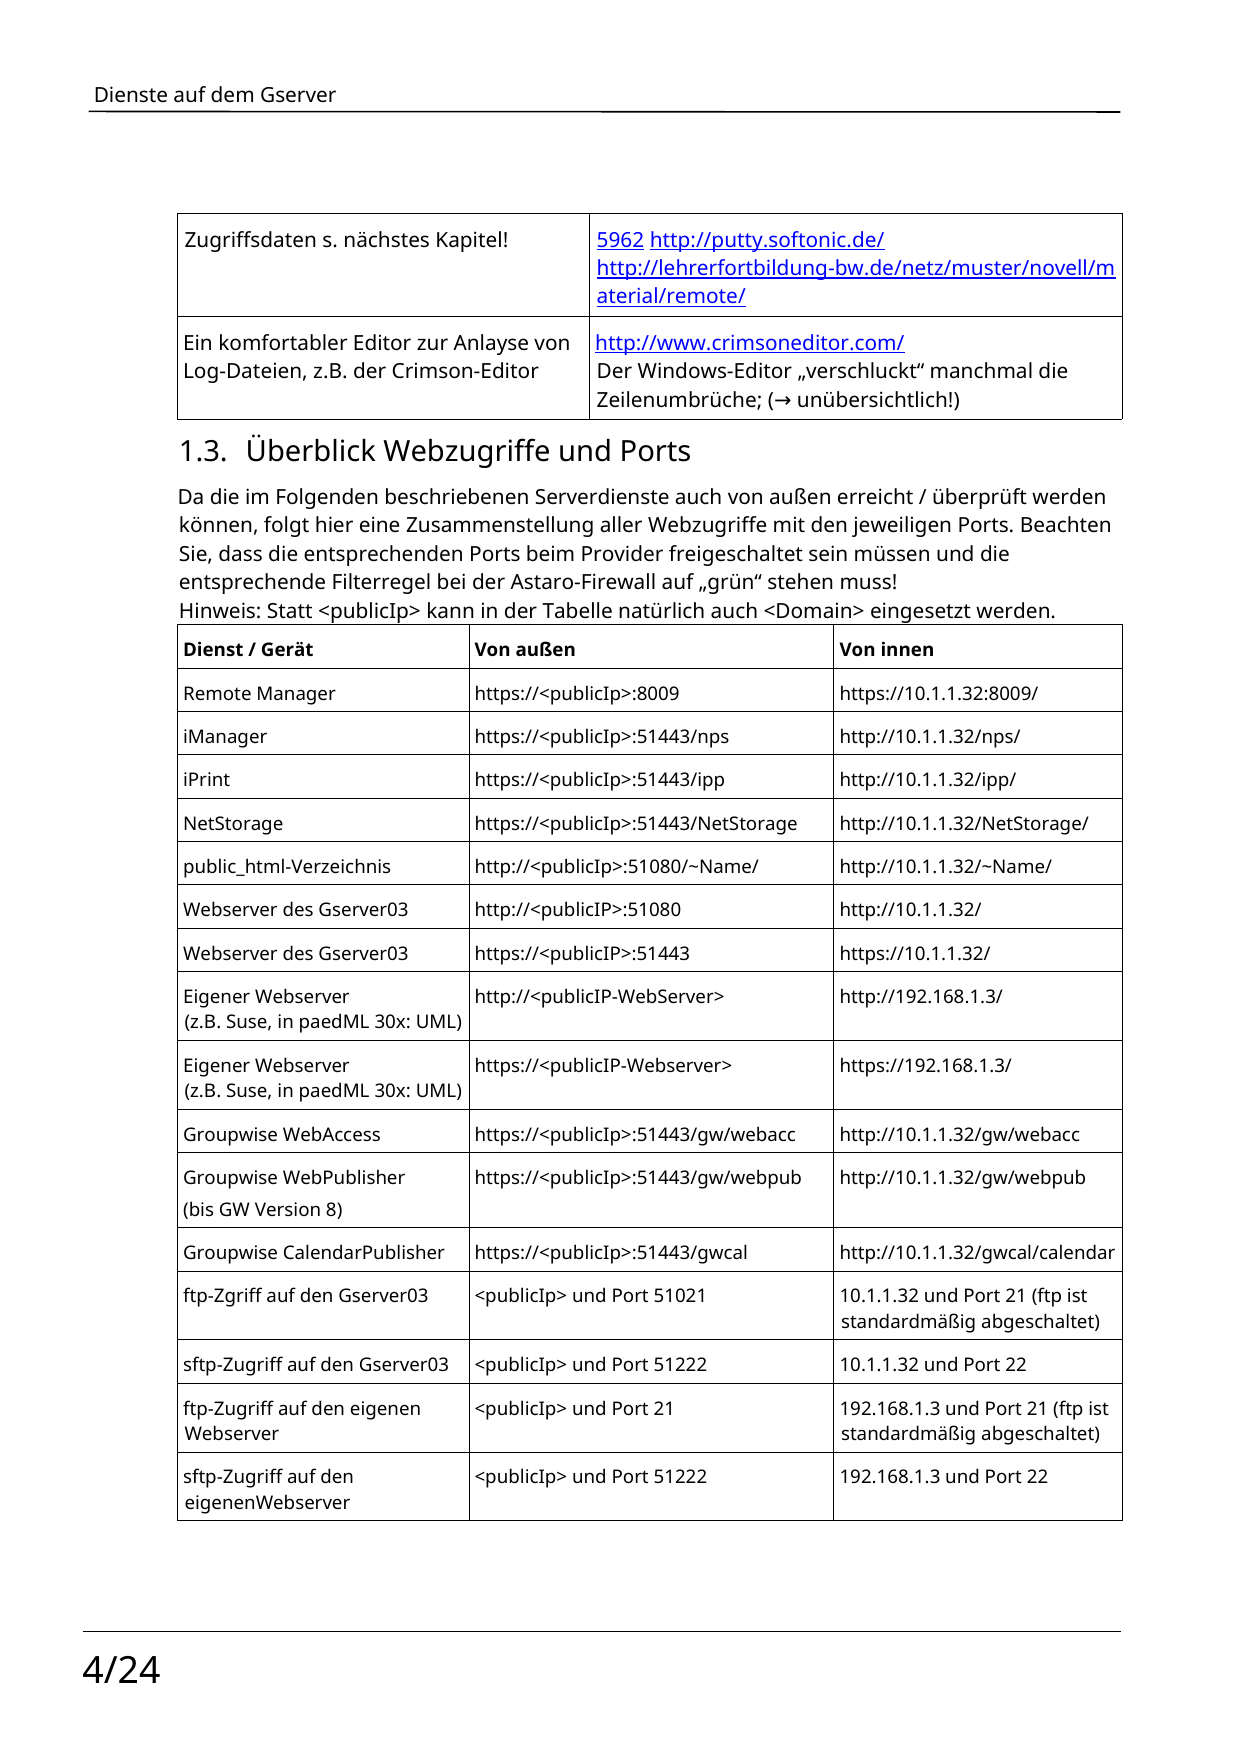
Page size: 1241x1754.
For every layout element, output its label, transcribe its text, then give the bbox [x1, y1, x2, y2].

table_cell https://<publicIp>:8009 [470, 669, 833, 711]
table_cell sftp-Zugriff auf den eigenenWebserver [178, 1453, 469, 1520]
table_header Dienst / Gerät [178, 625, 469, 668]
table_cell https://<publicIp>:51443/gw/webpub [470, 1153, 833, 1227]
table_cell 192.168.1.3 und Port 21 (ftp ist standardmäßig abgeschaltet) [834, 1384, 1122, 1452]
table_cell Eigener Webserver (z.B. Suse, in paedML 30x: UML) [178, 1041, 469, 1109]
table_cell https://<publicIP-Webserver> [470, 1041, 833, 1109]
table_cell Groupwise CalendarPublisher [178, 1228, 469, 1271]
table_header Von innen [834, 625, 1122, 668]
table_cell http://<publicIP>:51080 [470, 885, 833, 928]
table_cell 10.1.1.32 und Port 21 (ftp ist standardmäßig abgeschaltet) [834, 1272, 1122, 1339]
table_cell http://10.1.1.32/~Name/ [834, 842, 1122, 884]
table_cell http://10.1.1.32/gw/webacc [834, 1110, 1122, 1152]
table_cell <publicIp> und Port 21 [470, 1384, 833, 1452]
table_cell https://10.1.1.32:8009/ [834, 669, 1122, 711]
table_header Von außen [470, 625, 833, 668]
table_cell ftp-Zugriff auf den eigenen Webserver [178, 1384, 469, 1452]
table_cell public_html-Verzeichnis [178, 842, 469, 884]
table_cell sftp-Zugriff auf den Gserver03 [178, 1340, 469, 1383]
table_cell http://192.168.1.3/ [834, 972, 1122, 1040]
table_cell Groupwise WebPublisher (bis GW Version 8) [178, 1153, 469, 1227]
table_cell http://10.1.1.32/ [834, 885, 1122, 928]
table_cell http://www.crimsoneditor.com/ Der Windows-Editor „verschluckt“ manchmal die Zeilenumbrüche; (→ unübersichtlich!) [590, 317, 1122, 419]
table_cell http://10.1.1.32/gwcal/calendar [834, 1228, 1122, 1271]
table_cell https://192.168.1.3/ [834, 1041, 1122, 1109]
table_cell https://<publicIp>:51443/nps [470, 712, 833, 754]
table_cell http://10.1.1.32/nps/ [834, 712, 1122, 754]
table_cell <publicIp> und Port 51222 [470, 1340, 833, 1383]
table_cell iManager [178, 712, 469, 754]
table_cell Ein komfortabler Editor zur Anlayse von Log-Dateien, z.B. der Crimson-Editor [178, 317, 589, 419]
table_cell https://<publicIp>:51443/gw/webacc [470, 1110, 833, 1152]
table_cell https://<publicIp>:51443/gwcal [470, 1228, 833, 1271]
table_cell http://10.1.1.32/ipp/ [834, 755, 1122, 798]
table_cell iPrint [178, 755, 469, 798]
table_cell <publicIp> und Port 51222 [470, 1453, 833, 1520]
table_cell 10.1.1.32 und Port 22 [834, 1340, 1122, 1383]
table_cell 5962 http://putty.softonic.de/ http://lehrerfortbildung-bw.de/netz/muster/novell/material/remote/ [590, 214, 1122, 316]
table_cell Groupwise WebAccess [178, 1110, 469, 1152]
text Da die im Folgenden beschriebenen Serverdienste auch von außen erreicht / überprüft werden können, folgt hier eine Zusammenstellung aller Webzugriffe mit den jeweiligen Ports. Beachten Sie, dass die entsprechenden Ports beim Provider freigeschaltet sein müssen und die entsprechende Filterregel bei der Astaro-Firewall auf „grün“ stehen muss! Hinweis: Statt <publicIp> kann in der Tabelle natürlich auch <Domain> eingesetzt werden. [177, 482, 1122, 624]
table_cell Remote Manager [178, 669, 469, 711]
subtitle Überblick Webzugriffe und Ports [179, 431, 1122, 470]
table_cell 192.168.1.3 und Port 22 [834, 1453, 1122, 1520]
table_cell Eigener Webserver (z.B. Suse, in paedML 30x: UML) [178, 972, 469, 1040]
table_cell Webserver des Gserver03 [178, 929, 469, 971]
table_cell https://<publicIp>:51443/NetStorage [470, 799, 833, 841]
table_cell Zugriffsdaten s. nächstes Kapitel! [178, 214, 589, 316]
table_cell http://10.1.1.32/gw/webpub [834, 1153, 1122, 1227]
table_cell ftp-Zgriff auf den Gserver03 [178, 1272, 469, 1339]
table_cell http://<publicIP-WebServer> [470, 972, 833, 1040]
table_cell http://<publicIp>:51080/~Name/ [470, 842, 833, 884]
table_cell https://<publicIP>:51443 [470, 929, 833, 971]
table_cell <publicIp> und Port 51021 [470, 1272, 833, 1339]
table_cell https://10.1.1.32/ [834, 929, 1122, 971]
table_cell http://10.1.1.32/NetStorage/ [834, 799, 1122, 841]
table_cell Webserver des Gserver03 [178, 885, 469, 928]
table_cell NetStorage [178, 799, 469, 841]
table_cell https://<publicIp>:51443/ipp [470, 755, 833, 798]
